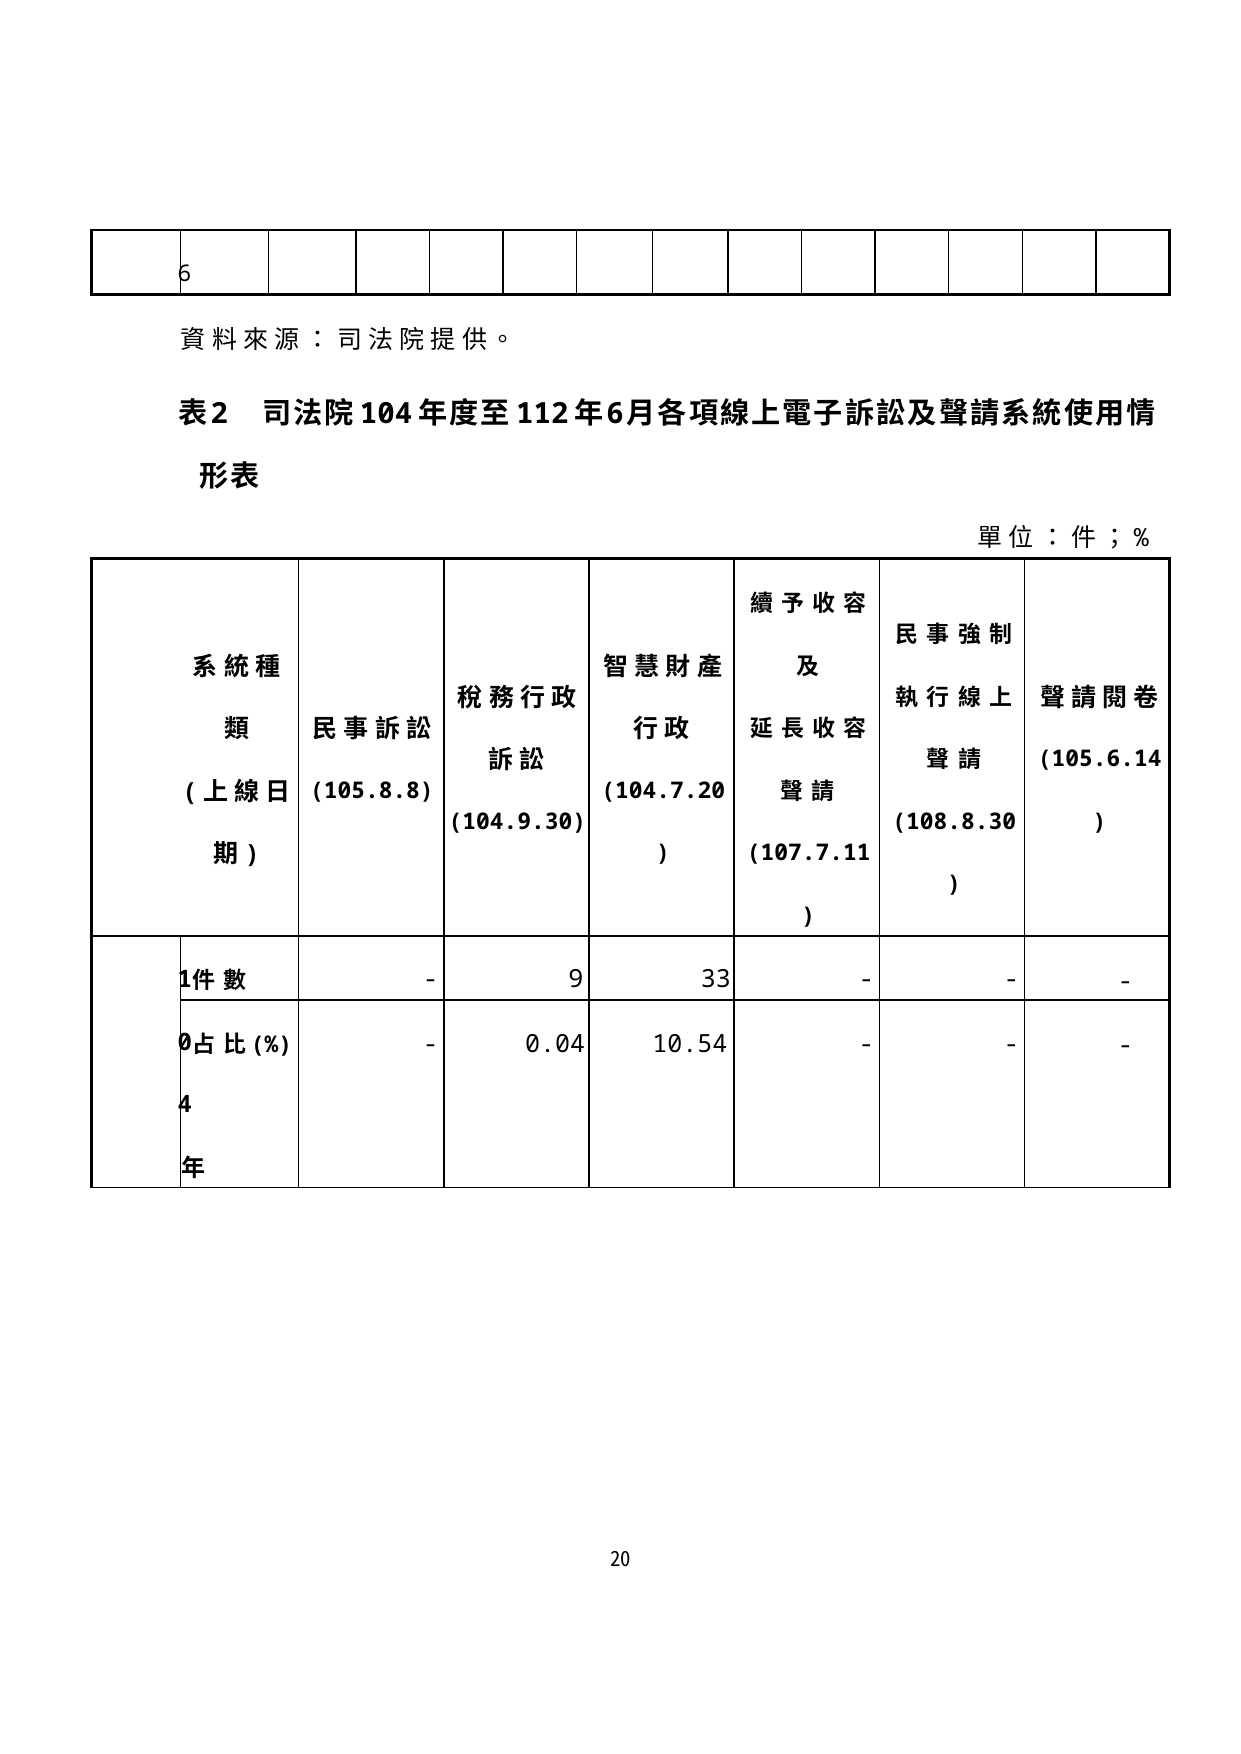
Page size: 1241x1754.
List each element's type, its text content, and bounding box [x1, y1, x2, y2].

table_cell [876, 231, 948, 293]
table_header 系統種類 (上線日期) [93, 560, 298, 935]
table_cell - [299, 937, 443, 999]
table_header 智慧財產行政 (104.7.20) [590, 560, 733, 935]
table_cell 112/6 [93, 231, 180, 293]
table_cell - [735, 1001, 879, 1187]
table_cell - [880, 1001, 1024, 1187]
table_header 聲請閱卷 (105.6.14) [1025, 560, 1168, 935]
table_cell [729, 231, 801, 293]
table_cell [504, 231, 576, 293]
table_cell 件數 [181, 937, 298, 999]
table_cell - [1025, 937, 1168, 999]
text 單位：件；% [89, 494, 1151, 557]
table_header 民事強制執行線上聲請 (108.8.30) [880, 560, 1024, 935]
table_cell [269, 231, 355, 293]
table_header 續予收容及 延長收容聲請 (107.7.11) [735, 560, 879, 935]
table_cell [1097, 231, 1168, 293]
table_cell 17,371 [181, 231, 268, 293]
table_cell - [1025, 1001, 1168, 1187]
table_cell [653, 231, 727, 293]
text 資料來源：司法院提供。 [89, 296, 1166, 359]
table_cell - [299, 1001, 443, 1187]
table_cell - [880, 937, 1024, 999]
text 表2 司法院104年度至112年6月各項線上電子訴訟及聲請系統使用情形表 [89, 369, 1166, 494]
table_cell - [735, 937, 879, 999]
table_cell [949, 231, 1022, 293]
table_cell [577, 231, 652, 293]
table_cell [357, 231, 429, 293]
table_cell [1023, 231, 1095, 293]
table_header 稅務行政訴訟 (104.9.30) [445, 560, 588, 935]
table_cell [802, 231, 874, 293]
table_cell 0.04 [445, 1001, 588, 1187]
table_cell [430, 231, 502, 293]
table_cell 104 年度 [93, 937, 180, 1187]
table_cell 33 [590, 937, 733, 999]
table_header 民事訴訟 (105.8.8) [299, 560, 443, 935]
table_cell 9 [445, 937, 588, 999]
table_cell 占比(%) [181, 1001, 298, 1187]
table_cell 10.54 [590, 1001, 733, 1187]
